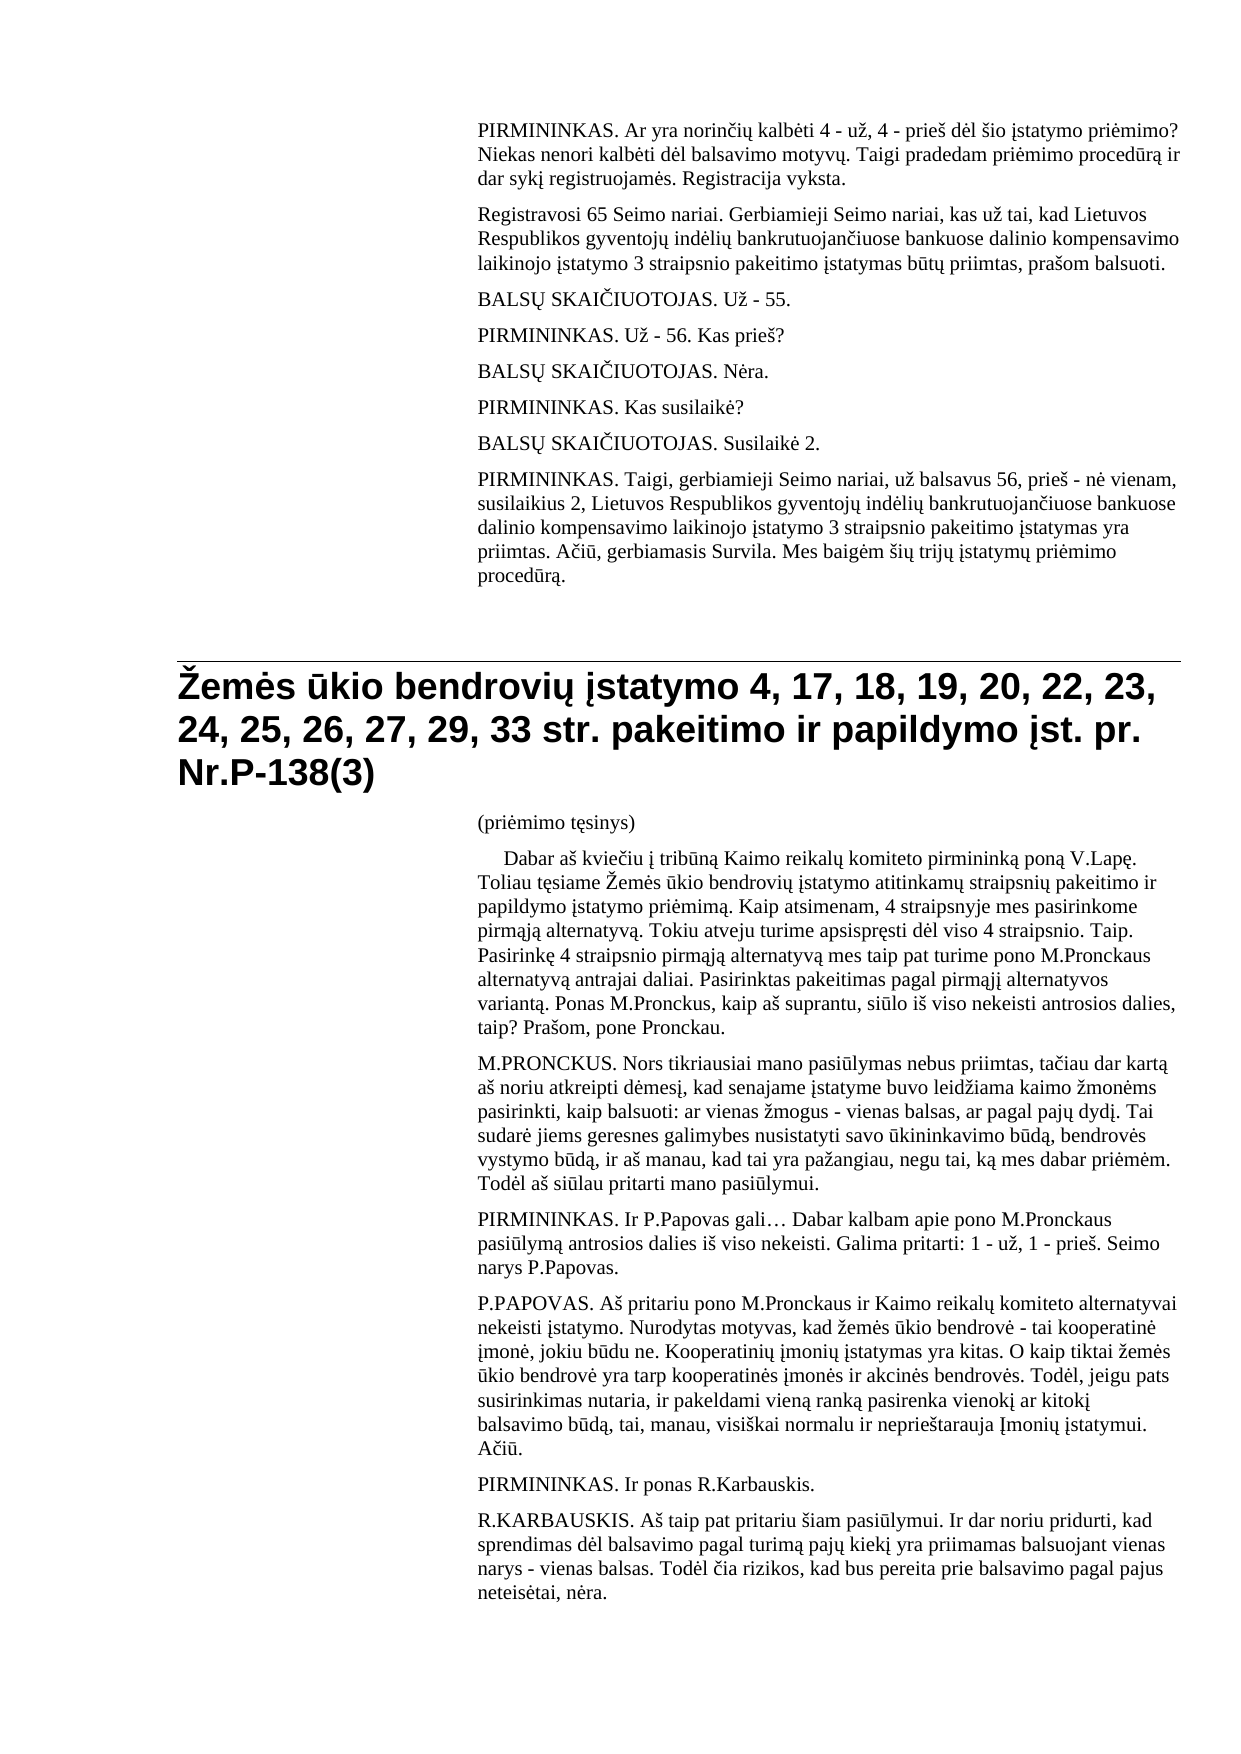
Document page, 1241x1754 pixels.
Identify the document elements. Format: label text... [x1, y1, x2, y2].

text PIRMININKAS. Kas susilaikė? [477, 394, 1181, 419]
text PIRMININKAS. Už - 56. Kas prieš? [477, 322, 1181, 347]
subtitle Žemės ūkio bendrovių įstatymo 4, 17, 18, 19, 20, 22, 23, 24, 25, 26, 27, 29, 33 str. pakeitimo ir papildymo įst. pr. Nr.P-138(3) [177, 662, 1181, 794]
text Dabar aš kviečiu į tribūną Kaimo reikalų komiteto pirmininką poną V.Lapę. Toliau tęsiame Žemės ūkio bendrovių įstatymo atitinkamų straipsnių pakeitimo ir papildymo įstatymo priėmimą. Kaip atsimenam, 4 straipsnyje mes pasirinkome pirmąją alternatyvą. Tokiu atveju turime apsispręsti dėl viso 4 straipsnio. Taip. Pasirinkę 4 straipsnio pirmąją alternatyvą mes taip pat turime pono M.Pronckaus alternatyvą antrajai daliai. Pasirinktas pakeitimas pagal pirmąjį alternatyvos variantą. Ponas M.Pronckus, kaip aš suprantu, siūlo iš viso nekeisti antrosios dalies, taip? Prašom, pone Pronckau. [477, 846, 1181, 1039]
text (priėmimo tęsinys) [477, 810, 1181, 834]
text Registravosi 65 Seimo nariai. Gerbiamieji Seimo nariai, kas už tai, kad Lietuvos Respublikos gyventojų indėlių bankrutuojančiuose bankuose dalinio kompensavimo laikinojo įstatymo 3 straipsnio pakeitimo įstatymas būtų priimtas, prašom balsuoti. [477, 202, 1181, 274]
text M.PRONCKUS. Nors tikriausiai mano pasiūlymas nebus priimtas, tačiau dar kartą aš noriu atkreipti dėmesį, kad senajame įstatyme buvo leidžiama kaimo žmonėms pasirinkti, kaip balsuoti: ar vienas žmogus - vienas balsas, ar pagal pajų dydį. Tai sudarė jiems geresnes galimybes nusistatyti savo ūkininkavimo būdą, bendrovės vystymo būdą, ir aš manau, kad tai yra pažangiau, negu tai, ką mes dabar priėmėm. Todėl aš siūlau pritarti mano pasiūlymui. [477, 1051, 1181, 1195]
text R.KARBAUSKIS. Aš taip pat pritariu šiam pasiūlymui. Ir dar noriu pridurti, kad sprendimas dėl balsavimo pagal turimą pajų kiekį yra priimamas balsuojant vienas narys - vienas balsas. Todėl čia rizikos, kad bus pereita prie balsavimo pagal pajus neteisėtai, nėra. [477, 1508, 1181, 1604]
text P.PAPOVAS. Aš pritariu pono M.Pronckaus ir Kaimo reikalų komiteto alternatyvai nekeisti įstatymo. Nurodytas motyvas, kad žemės ūkio bendrovė - tai kooperatinė įmonė, jokiu būdu ne. Kooperatinių įmonių įstatymas yra kitas. O kaip tiktai žemės ūkio bendrovė yra tarp kooperatinės įmonės ir akcinės bendrovės. Todėl, jeigu pats susirinkimas nutaria, ir pakeldami vieną ranką pasirenka vienokį ar kitokį balsavimo būdą, tai, manau, visiškai normalu ir neprieštarauja Įmonių įstatymui. Ačiū. [477, 1291, 1181, 1460]
text PIRMININKAS. Ar yra norinčių kalbėti 4 - už, 4 - prieš dėl šio įstatymo priėmimo? Niekas nenori kalbėti dėl balsavimo motyvų. Taigi pradedam priėmimo procedūrą ir dar sykį registruojamės. Registracija vyksta. [477, 118, 1181, 190]
text PIRMININKAS. Taigi, gerbiamieji Seimo nariai, už balsavus 56, prieš - nė vienam, susilaikius 2, Lietuvos Respublikos gyventojų indėlių bankrutuojančiuose bankuose dalinio kompensavimo laikinojo įstatymo 3 straipsnio pakeitimo įstatymas yra priimtas. Ačiū, gerbiamasis Survila. Mes baigėm šių trijų įstatymų priėmimo procedūrą. [477, 467, 1181, 587]
text PIRMININKAS. Ir P.Papovas gali… Dabar kalbam apie pono M.Pronckaus pasiūlymą antrosios dalies iš viso nekeisti. Galima pritarti: 1 - už, 1 - prieš. Seimo narys P.Papovas. [477, 1207, 1181, 1279]
text BALSŲ SKAIČIUOTOJAS. Susilaikė 2. [477, 431, 1181, 455]
text BALSŲ SKAIČIUOTOJAS. Nėra. [477, 358, 1181, 383]
text PIRMININKAS. Ir ponas R.Karbauskis. [477, 1472, 1181, 1496]
text BALSŲ SKAIČIUOTOJAS. Už - 55. [477, 286, 1181, 311]
